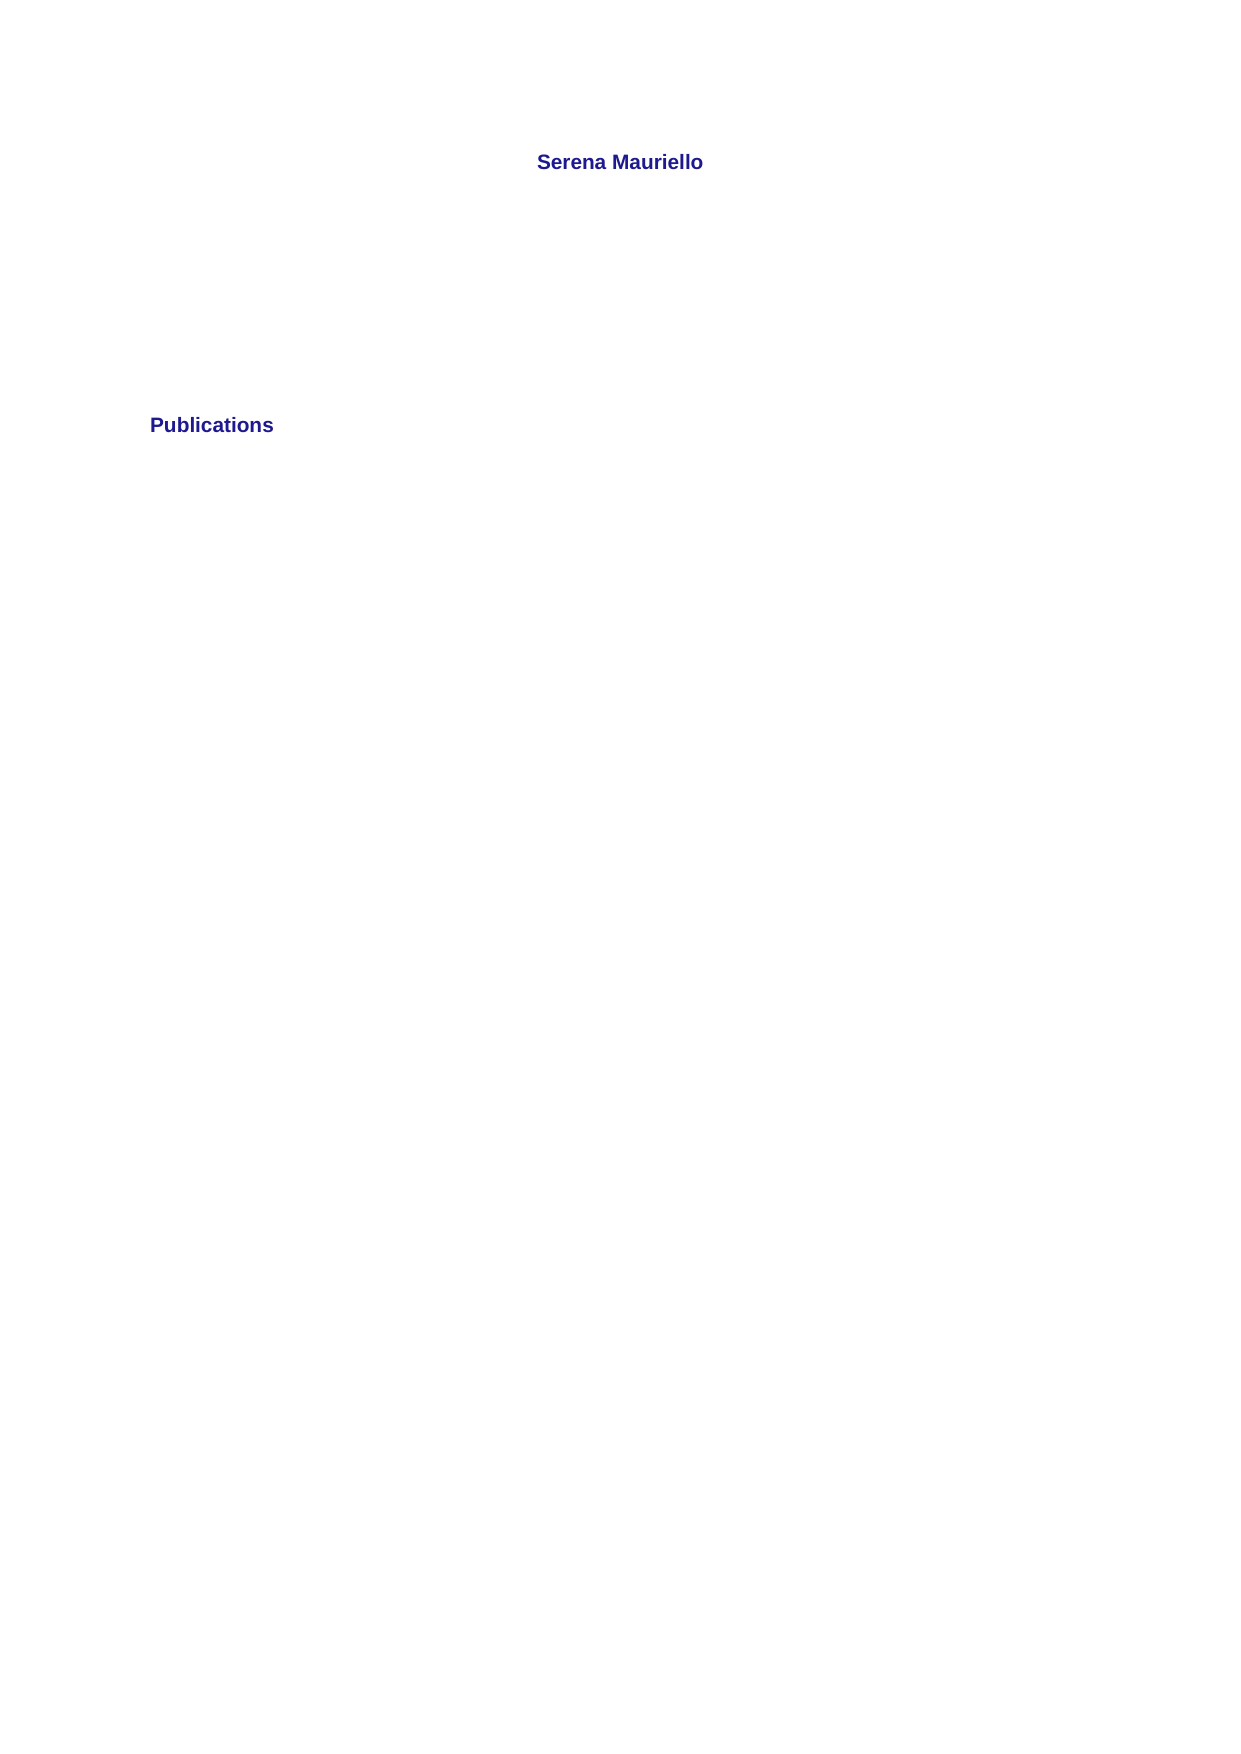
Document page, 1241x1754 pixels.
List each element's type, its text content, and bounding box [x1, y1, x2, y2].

subtitle Publications [150, 412, 1090, 436]
subtitle Serena Mauriello [150, 150, 1090, 174]
